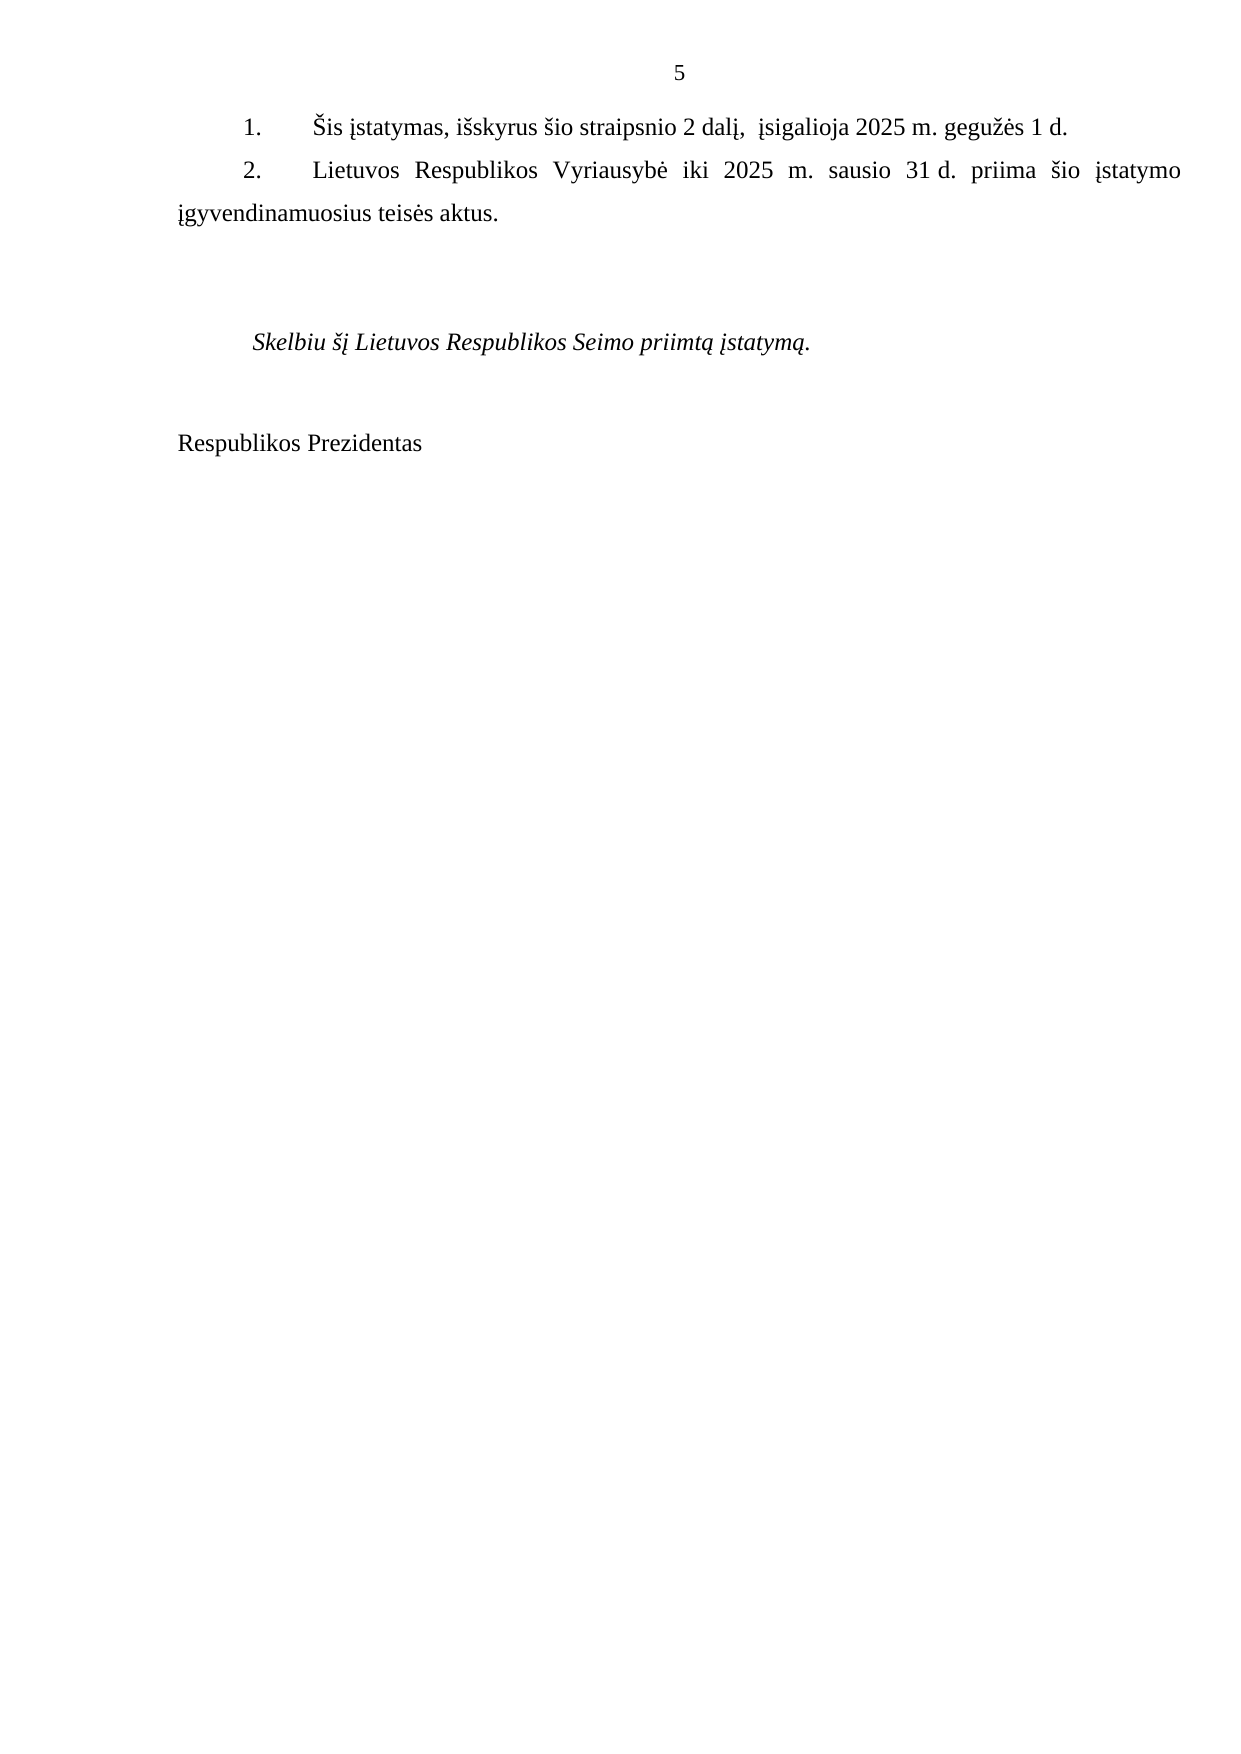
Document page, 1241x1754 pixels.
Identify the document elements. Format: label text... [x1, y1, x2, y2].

text Skelbiu šį Lietuvos Respublikos Seimo priimtą įstatymą. [177, 327, 1181, 356]
text Respublikos Prezidentas [177, 428, 1181, 457]
list Lietuvos Respublikos Vyriausybė iki 2025 m. sausio 31 d. priima šio įstatymo įgyvendinamuosius teisės aktus. [177, 155, 1181, 227]
list Šis įstatymas, išskyrus šio straipsnio 2 dalį, įsigalioja 2025 m. gegužės 1 d. [177, 112, 1181, 141]
